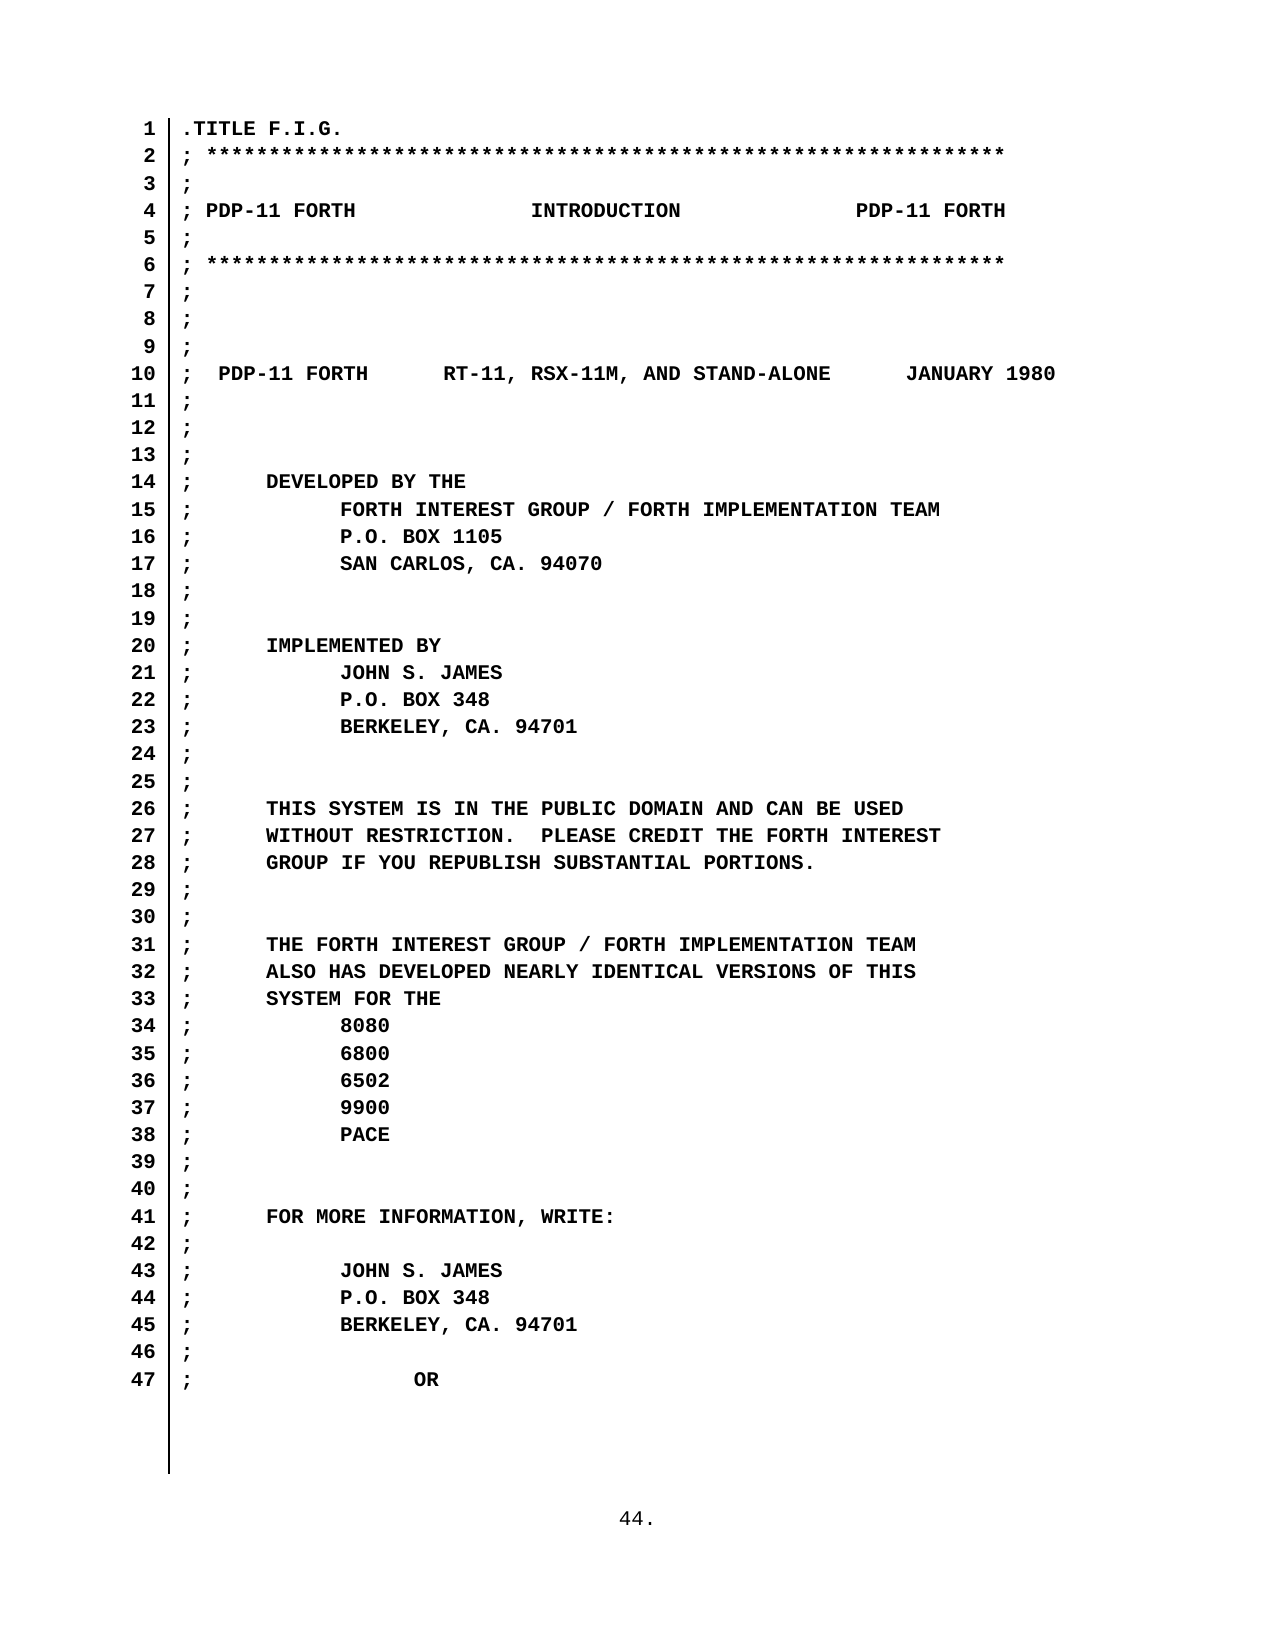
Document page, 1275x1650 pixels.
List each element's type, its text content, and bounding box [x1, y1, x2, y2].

text ; SYSTEM FOR THE [170, 988, 1232, 1012]
text ; FOR MORE INFORMATION, WRITE: [170, 1206, 1232, 1229]
text 8 [118, 308, 168, 332]
text 10 [118, 363, 168, 386]
text 12 [118, 417, 168, 441]
text 29 [118, 879, 168, 903]
text ; [170, 1178, 1232, 1202]
text 42 [118, 1233, 168, 1256]
text 15 [118, 499, 168, 522]
text 32 [118, 961, 168, 984]
text 1 [118, 118, 168, 142]
text ; [170, 308, 1232, 332]
text ; [170, 281, 1232, 305]
text ; THIS SYSTEM IS IN THE PUBLIC DOMAIN AND CAN BE USED [170, 798, 1232, 821]
text ; THE FORTH INTEREST GROUP / FORTH IMPLEMENTATION TEAM [170, 934, 1232, 957]
text ; **************************************************************** [170, 254, 1232, 278]
text 3 [118, 172, 168, 196]
text ; P.O. BOX 348 [170, 1287, 1232, 1311]
text ; [170, 1342, 1232, 1365]
text 30 [118, 907, 168, 930]
text ; **************************************************************** [170, 145, 1232, 169]
text 31 [118, 934, 168, 957]
text 11 [118, 390, 168, 414]
text 2 [118, 145, 168, 169]
text .TITLE F.I.G. [170, 118, 1232, 142]
text ; DEVELOPED BY THE [170, 472, 1232, 495]
text 24 [118, 743, 168, 767]
text ; P.O. BOX 348 [170, 689, 1232, 713]
text ; PACE [170, 1124, 1232, 1148]
text 35 [118, 1042, 168, 1066]
text 46 [118, 1342, 168, 1365]
text ; [170, 444, 1232, 468]
text 27 [118, 825, 168, 849]
text ; [170, 1233, 1232, 1256]
text ; [170, 607, 1232, 631]
text ; PDP-11 FORTH RT-11, RSX-11M, AND STAND-ALONE JANUARY 1980 [170, 363, 1232, 386]
text ; WITHOUT RESTRICTION. PLEASE CREDIT THE FORTH INTEREST [170, 825, 1232, 849]
text 34 [118, 1015, 168, 1039]
text 26 [118, 798, 168, 821]
text ; FORTH INTEREST GROUP / FORTH IMPLEMENTATION TEAM [170, 499, 1232, 522]
text 5 [118, 227, 168, 251]
text ; P.O. BOX 1105 [170, 526, 1232, 549]
text ; [170, 879, 1232, 903]
text ; [170, 743, 1232, 767]
text ; OR [170, 1369, 1232, 1392]
text 17 [118, 553, 168, 577]
text 4 [118, 200, 168, 223]
text 6 [118, 254, 168, 278]
text ; [170, 390, 1232, 414]
text 36 [118, 1070, 168, 1093]
text 20 [118, 635, 168, 658]
text ; SAN CARLOS, CA. 94070 [170, 553, 1232, 577]
text ; [170, 227, 1232, 251]
text ; [170, 417, 1232, 441]
text ; 6800 [170, 1042, 1232, 1066]
text 44 [118, 1287, 168, 1311]
text 45 [118, 1314, 168, 1338]
text 43 [118, 1260, 168, 1284]
text 14 [118, 472, 168, 495]
text 21 [118, 662, 168, 686]
text 9 [118, 336, 168, 359]
text ; 6502 [170, 1070, 1232, 1093]
text 25 [118, 771, 168, 794]
text 39 [118, 1151, 168, 1175]
text ; BERKELEY, CA. 94701 [170, 1314, 1232, 1338]
text ; [170, 1151, 1232, 1175]
text 41 [118, 1206, 168, 1229]
text 18 [118, 580, 168, 604]
text ; [170, 907, 1232, 930]
text 23 [118, 716, 168, 740]
text ; PDP-11 FORTH INTRODUCTION PDP-11 FORTH [170, 200, 1232, 223]
text ; 8080 [170, 1015, 1232, 1039]
text ; ALSO HAS DEVELOPED NEARLY IDENTICAL VERSIONS OF THIS [170, 961, 1232, 984]
text 22 [118, 689, 168, 713]
text 40 [118, 1178, 168, 1202]
text 47 [118, 1369, 168, 1392]
text 33 [118, 988, 168, 1012]
text 13 [118, 444, 168, 468]
text ; [170, 580, 1232, 604]
text ; JOHN S. JAMES [170, 1260, 1232, 1284]
text 7 [118, 281, 168, 305]
text ; [170, 336, 1232, 359]
text ; 9900 [170, 1097, 1232, 1121]
text 16 [118, 526, 168, 549]
text ; IMPLEMENTED BY [170, 635, 1232, 658]
text ; BERKELEY, CA. 94701 [170, 716, 1232, 740]
text 38 [118, 1124, 168, 1148]
text ; JOHN S. JAMES [170, 662, 1232, 686]
text ; [170, 771, 1232, 794]
text ; GROUP IF YOU REPUBLISH SUBSTANTIAL PORTIONS. [170, 852, 1232, 876]
text 19 [118, 607, 168, 631]
text ; [170, 172, 1232, 196]
text 28 [118, 852, 168, 876]
text 37 [118, 1097, 168, 1121]
